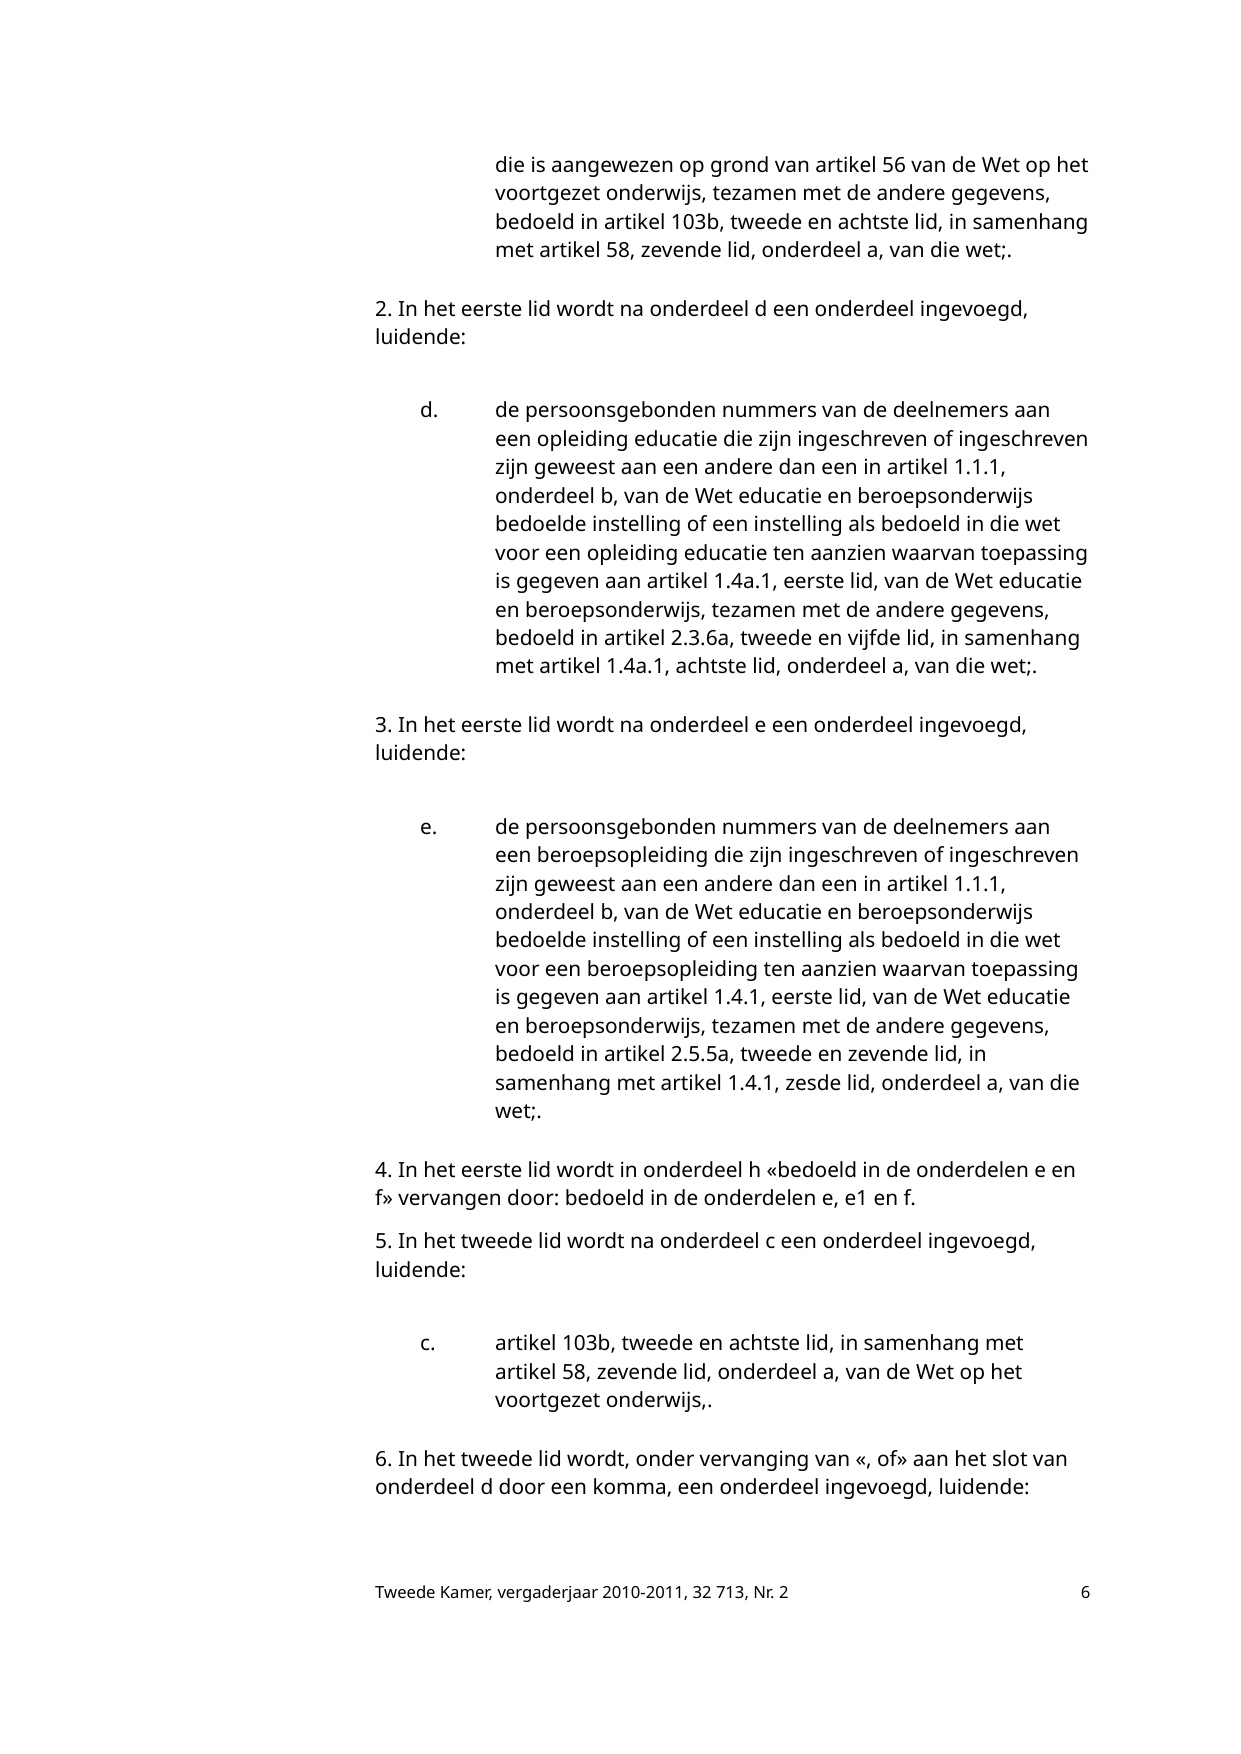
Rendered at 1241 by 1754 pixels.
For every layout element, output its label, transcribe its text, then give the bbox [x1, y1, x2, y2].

list de persoonsgebonden nummers van de deelnemers aan een opleiding educatie die zijn ingeschreven of ingeschreven zijn geweest aan een andere dan een in artikel 1.1.1, onderdeel b, van de Wet educatie en beroepsonderwijs bedoelde instelling of een instelling als bedoeld in die wet voor een opleiding educatie ten aanzien waarvan toepassing is gegeven aan artikel 1.4a.1, eerste lid, van de Wet educatie en beroepsonderwijs, tezamen met de andere gegevens, bedoeld in artikel 2.3.6a, tweede en vijfde lid, in samenhang met artikel 1.4a.1, achtste lid, onderdeel a, van die wet;. [420, 396, 1090, 680]
text 4. In het eerste lid wordt in onderdeel h «bedoeld in de onderdelen e en f» vervangen door: bedoeld in de onderdelen e, e1 en f. [375, 1155, 1090, 1212]
list de persoonsgebonden nummers van de deelnemers aan een beroepsopleiding die zijn ingeschreven of ingeschreven zijn geweest aan een andere dan een in artikel 1.1.1, onderdeel b, van de Wet educatie en beroepsonderwijs bedoelde instelling of een instelling als bedoeld in die wet voor een beroepsopleiding ten aanzien waarvan toepassing is gegeven aan artikel 1.4.1, eerste lid, van de Wet educatie en beroepsonderwijs, tezamen met de andere gegevens, bedoeld in artikel 2.5.5a, tweede en zevende lid, in samenhang met artikel 1.4.1, zesde lid, onderdeel a, van die wet;. [420, 812, 1090, 1125]
list artikel 103b, tweede en achtste lid, in samenhang met artikel 58, zevende lid, onderdeel a, van de Wet op het voortgezet onderwijs,. [420, 1328, 1090, 1414]
text 6. In het tweede lid wordt, onder vervanging van «, of» aan het slot van onderdeel d door een komma, een onderdeel ingevoegd, luidende: [375, 1444, 1090, 1501]
text 5. In het tweede lid wordt na onderdeel c een onderdeel ingevoegd, luidende: [375, 1227, 1090, 1283]
text 2. In het eerste lid wordt na onderdeel d een onderdeel ingevoegd, luidende: [375, 294, 1090, 351]
text 3. In het eerste lid wordt na onderdeel e een onderdeel ingevoegd, luidende: [375, 710, 1090, 767]
list die is aangewezen op grond van artikel 56 van de Wet op het voortgezet onderwijs, tezamen met de andere gegevens, bedoeld in artikel 103b, tweede en achtste lid, in samenhang met artikel 58, zevende lid, onderdeel a, van die wet;. [420, 150, 1090, 264]
